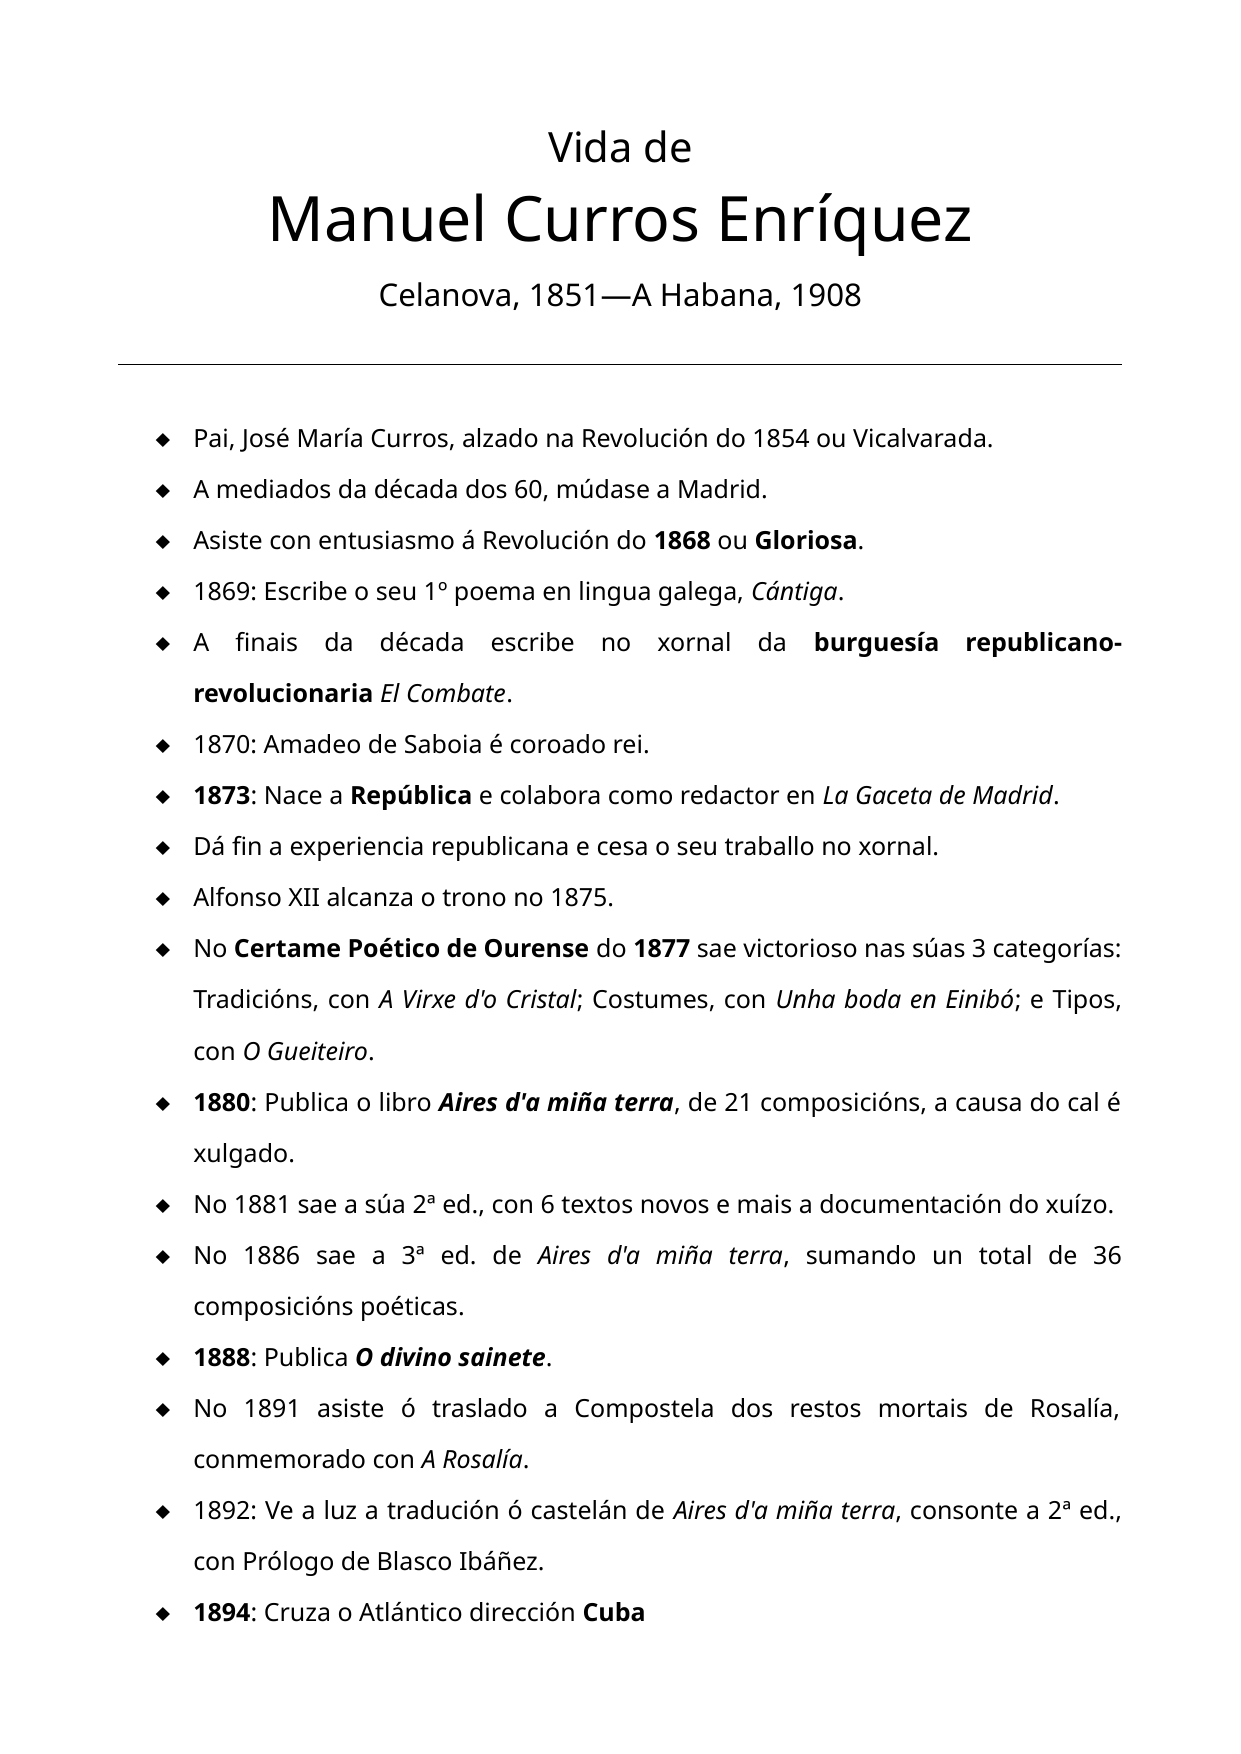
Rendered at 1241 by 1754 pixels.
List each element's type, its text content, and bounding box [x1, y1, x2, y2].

list No 1886 sae a 3ª ed. de Aires d'a miña terra, sumando un total de 36 composicións poéticas. [156, 1237, 1122, 1322]
list 1870: Amadeo de Saboia é coroado rei. [156, 727, 1122, 761]
list 1892: Ve a luz a tradución ó castelán de Aires d'a miña terra, consonte a 2ª ed., con Prólogo de Blasco Ibáñez. [156, 1493, 1122, 1578]
list No 1881 sae a súa 2ª ed., con 6 textos novos e mais a documentación do xuízo. [156, 1186, 1122, 1220]
list No Certame Poético de Ourense do 1877 sae victorioso nas súas 3 categorías: Tradicións, con A Virxe d'o Cristal; Costumes, con Unha boda en Einibó; e Tipos, con O Gueiteiro. [156, 931, 1122, 1067]
list 1873: Nace a República e colabora como redactor en La Gaceta de Madrid. [156, 778, 1122, 812]
list Alfonso XII alcanza o trono no 1875. [156, 880, 1122, 914]
text Celanova, 1851—A Habana, 1908 [118, 273, 1122, 315]
list A finais da década escribe no xornal da burguesía republicano-revolucionaria El Combate. [156, 625, 1122, 710]
text Vida de [118, 118, 1122, 175]
list No 1891 asiste ó traslado a Compostela dos restos mortais de Rosalía, conmemorado con A Rosalía. [156, 1391, 1122, 1476]
list Dá fin a experiencia republicana e cesa o seu traballo no xornal. [156, 829, 1122, 863]
list 1880: Publica o libro Aires d'a miña terra, de 21 composicións, a causa do cal é xulgado. [156, 1084, 1122, 1169]
list 1894: Cruza o Atlántico dirección Cuba [156, 1595, 1122, 1629]
list 1869: Escribe o seu 1º poema en lingua galega, Cántiga. [156, 574, 1122, 608]
list 1888: Publica O divino sainete. [156, 1339, 1122, 1373]
text Manuel Curros Enríquez [118, 175, 1122, 260]
list A mediados da década dos 60, múdase a Madrid. [156, 472, 1122, 506]
list Asiste con entusiasmo á Revolución do 1868 ou Gloriosa. [156, 523, 1122, 557]
list Pai, José María Curros, alzado na Revolución do 1854 ou Vicalvarada. [156, 421, 1122, 455]
